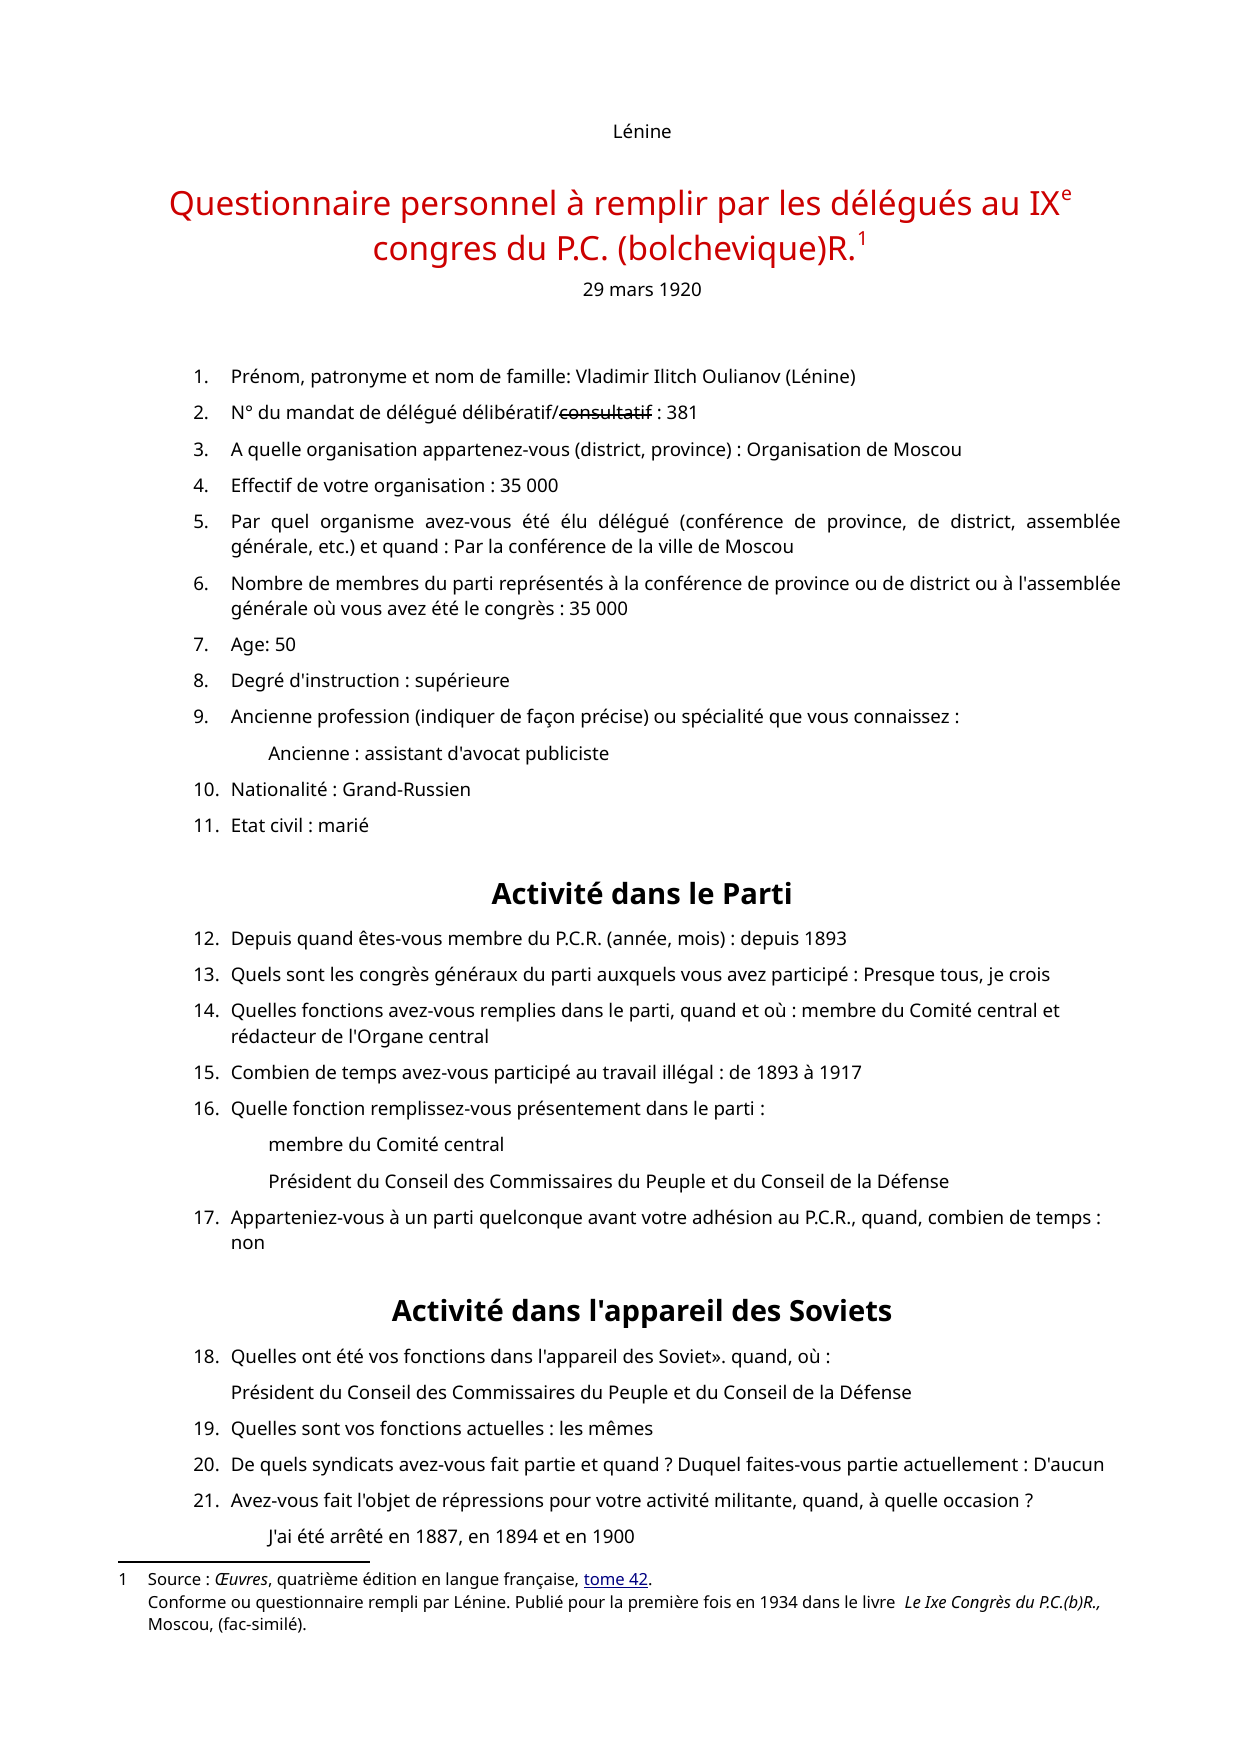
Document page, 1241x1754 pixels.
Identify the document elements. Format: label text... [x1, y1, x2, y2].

text Lénine [118, 118, 1122, 144]
list Nationalité : Grand-Russien [193, 776, 1122, 802]
list Age: 50 [193, 631, 1122, 657]
list J'ai été arrêté en 1887, en 1894 et en 1900 [231, 1524, 1122, 1549]
list membre du Comité central [231, 1132, 1122, 1157]
subtitle Activité dans l'appareil des Soviets [118, 1291, 1122, 1330]
list Ancienne : assistant d'avocat publiciste [231, 740, 1122, 765]
text Source : Œuvres, quatrième édition en langue française, tome 42. Conforme ou questionnaire rempli par Lénine. Publié pour la première fois en 1934 dans le livre Le Ixe Congrès du P.C.(b)R., Moscou, (fac-similé). [118, 1568, 1122, 1636]
list Apparteniez-vous à un parti quelconque avant votre adhésion au P.C.R., quand, combien de temps : non [193, 1204, 1122, 1255]
subtitle Questionnaire personnel à remplir par les délégués au IXe congres du P.C. (bolchevique)R. [118, 179, 1122, 270]
list Ancienne profession (indiquer de façon précise) ou spécialité que vous connaissez : [193, 704, 1122, 729]
subtitle Activité dans le Parti [118, 873, 1122, 913]
list N° du mandat de délégué délibératif/consultatif : 381 [193, 400, 1122, 425]
list Par quel organisme avez-vous été élu délégué (conférence de province, de district, assemblée générale, etc.) et quand : Par la conférence de la ville de Moscou [193, 508, 1122, 559]
list Combien de temps avez-vous participé au travail illégal : de 1893 à 1917 [193, 1059, 1122, 1085]
list Etat civil : marié [193, 812, 1122, 838]
list Prénom, patronyme et nom de famille: Vladimir Ilitch Oulianov (Lénine) [193, 363, 1122, 389]
list Président du Conseil des Commissaires du Peuple et du Conseil de la Défense [193, 1379, 1122, 1404]
list Quelle fonction remplissez-vous présentement dans le parti : [193, 1096, 1122, 1121]
list De quels syndicats avez-vous fait partie et quand ? Duquel faites-vous partie actuellement : D'aucun [193, 1451, 1122, 1477]
list Président du Conseil des Commissaires du Peuple et du Conseil de la Défense [231, 1168, 1122, 1193]
list Effectif de votre organisation : 35 000 [193, 472, 1122, 497]
text 29 mars 1920 [118, 276, 1122, 353]
list Avez-vous fait l'objet de répressions pour votre activité militante, quand, à quelle occasion ? [193, 1487, 1122, 1513]
list Quels sont les congrès généraux du parti auxquels vous avez participé : Presque tous, je crois [193, 962, 1122, 987]
list Depuis quand êtes-vous membre du P.C.R. (année, mois) : depuis 1893 [193, 926, 1122, 951]
list Quelles sont vos fonctions actuelles : les mêmes [193, 1415, 1122, 1441]
list Nombre de membres du parti représentés à la conférence de province ou de district ou à l'assemblée générale où vous avez été le congrès : 35 000 [193, 570, 1122, 621]
list Quelles ont été vos fonctions dans l'appareil des Soviet». quand, où : [193, 1343, 1122, 1368]
list Degré d'instruction : supérieure [193, 668, 1122, 693]
list Quelles fonctions avez-vous remplies dans le parti, quand et où : membre du Comité central et rédacteur de l'Organe central [193, 998, 1122, 1049]
list A quelle organisation appartenez-vous (district, province) : Organisation de Moscou [193, 436, 1122, 461]
